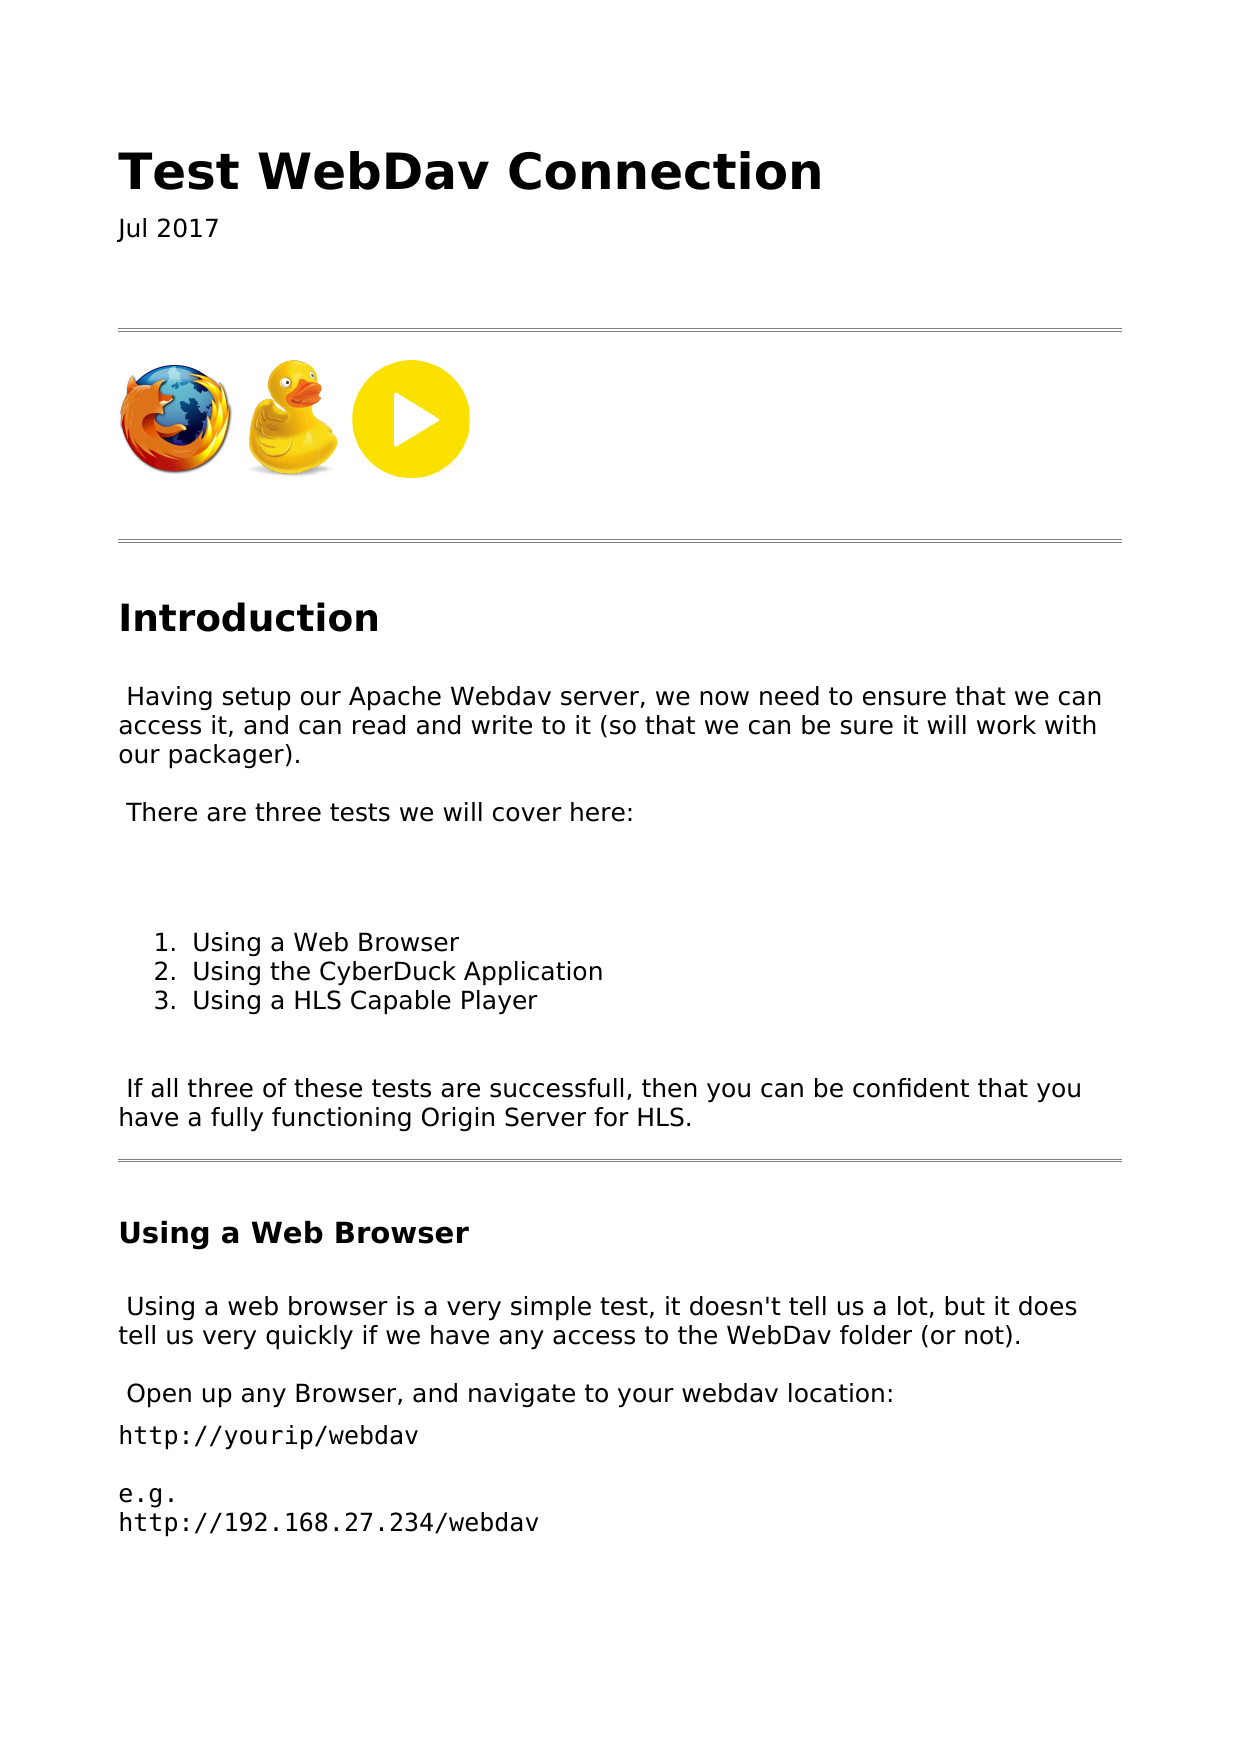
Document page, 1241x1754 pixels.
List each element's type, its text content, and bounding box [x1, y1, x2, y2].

text [118, 1549, 1122, 1608]
text If all three of these tests are successfull, then you can be confident that you have a fully functioning Origin Server for HLS. [118, 1045, 1122, 1132]
text Having setup our Apache Webdav server, we now need to ensure that we can access it, and can read and write to it (so that we can be sure it will work with our packager). There are three tests we will cover here: [118, 652, 1122, 886]
subtitle Using a Web Browser [118, 1216, 1122, 1250]
subtitle Test WebDav Connection [118, 143, 1122, 201]
text http://yourip/webdav e.g. http://192.168.27.234/webdav [118, 1421, 1122, 1538]
subtitle Introduction [118, 596, 1122, 640]
text Using a web browser is a very simple test, it doesn't tell us a lot, but it does tell us very quickly if we have any access to the WebDav folder (or not). Open up any Browser, and navigate to your webdav location: [118, 1263, 1122, 1408]
list Using a HLS Capable Player [177, 986, 1122, 1015]
list Using the CyberDuck Application [177, 957, 1122, 986]
list Using a Web Browser [177, 928, 1122, 957]
text Jul 2017 [118, 214, 1122, 301]
picture [118, 360, 470, 478]
